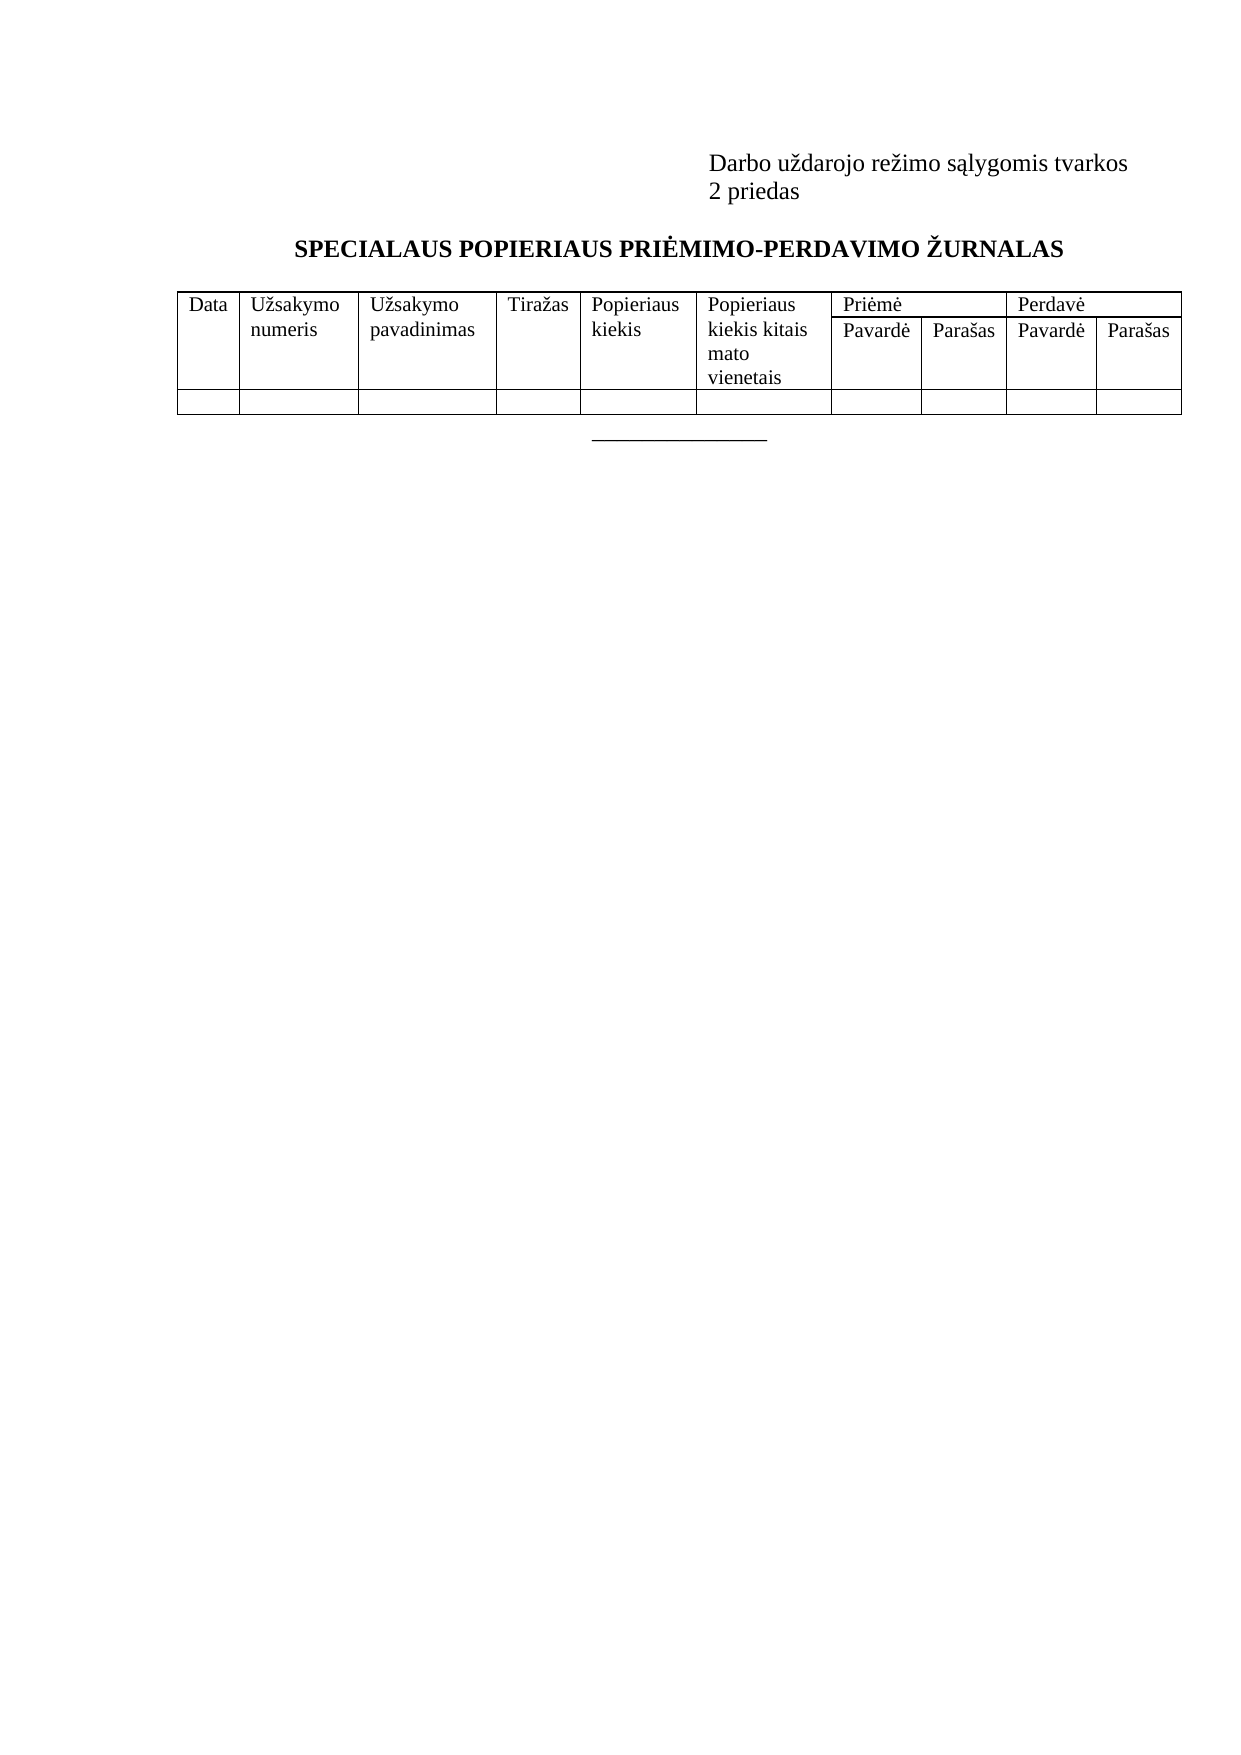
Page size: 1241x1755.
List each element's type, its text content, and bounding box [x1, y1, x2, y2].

table_header Popieriaus kiekis kitais mato vienetais [697, 293, 831, 389]
text Darbo uždarojo režimo sąlygomis tvarkos [177, 148, 1181, 176]
table_cell [1097, 390, 1181, 414]
table_cell Pavardė [1007, 318, 1096, 389]
table_cell Parašas [922, 318, 1006, 389]
text 2 priedas [177, 176, 1181, 205]
table_cell Pavardė [832, 318, 921, 389]
table_cell [832, 390, 921, 414]
table_cell [581, 390, 696, 414]
table_header Data [178, 293, 239, 389]
table_cell [497, 390, 580, 414]
table_cell [359, 390, 496, 414]
table_cell [922, 390, 1006, 414]
table_header Užsakymo pavadinimas [359, 293, 496, 389]
table_header Priėmė [832, 293, 1006, 316]
text SPECIALAUS POPIERIAUS PRIĖMIMO-PERDAVIMO ŽURNALAS [177, 234, 1181, 263]
table_cell [1007, 390, 1096, 414]
table_header Tiražas [497, 293, 580, 389]
table_header Užsakymo numeris [240, 293, 358, 389]
table_cell [240, 390, 358, 414]
table_cell [697, 390, 831, 414]
table_cell Parašas [1097, 318, 1181, 389]
table_header Popieriaus kiekis [581, 293, 696, 389]
table_cell [178, 390, 239, 414]
text ______________ [177, 415, 1181, 443]
table_header Perdavė [1007, 293, 1181, 316]
